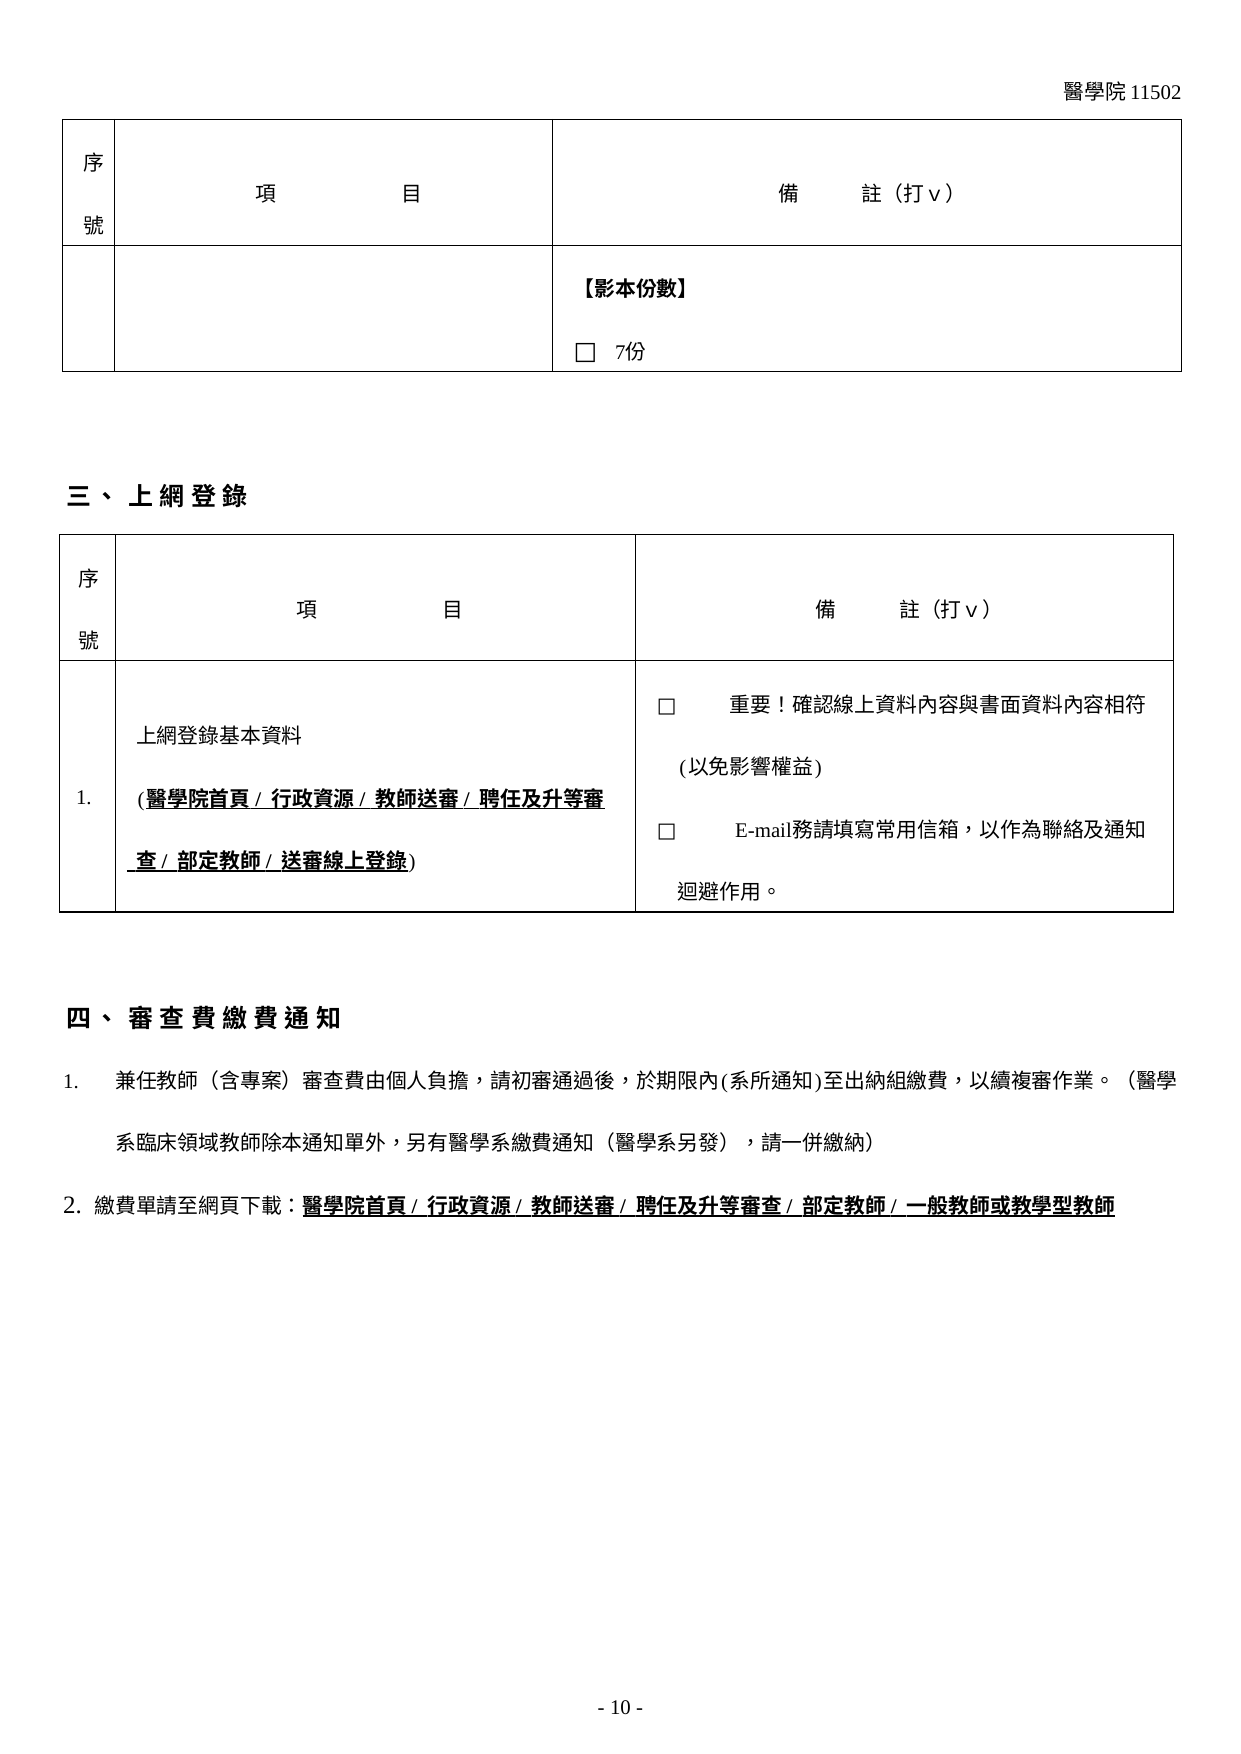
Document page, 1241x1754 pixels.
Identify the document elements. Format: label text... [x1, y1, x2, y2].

list 繳費單請至網頁下載：醫學院首頁/ 行政資源/ 教師送審/ 聘任及升等審查/ 部定教師/ 一般教師或教學型教師 [63, 1162, 1177, 1225]
table_header 序號 [60, 535, 115, 660]
table_cell 重要！確認線上資料內容與書面資料內容相符(以免影響權益) E-mail務請填寫常用信箱，以作為聯絡及通知迴避作用。 [636, 661, 1173, 911]
table_cell [115, 246, 552, 371]
table_header 備 註（打ｖ） [553, 120, 1181, 245]
table_cell [60, 661, 115, 911]
table_header 備 註（打ｖ） [636, 535, 1173, 660]
table_header 序號 [63, 120, 114, 245]
table_cell 上網登錄基本資料 (醫學院首頁/ 行政資源/ 教師送審/ 聘任及升等審查/ 部定教師/ 送審線上登錄) [116, 661, 635, 911]
list 兼任教師（含專案）審查費由個人負擔，請初審通過後，於期限內(系所通知)至出納組繳費，以續複審作業。（醫學系臨床領域教師除本通知單外，另有醫學系繳費通知（醫學系另發），請一併繳納） [63, 1037, 1177, 1162]
table_cell [63, 246, 114, 371]
table_header 項 目 [115, 120, 552, 245]
text 三、上網登錄 [63, 453, 1202, 516]
table_header 項 目 [116, 535, 635, 660]
text 四、審查費繳費通知 [63, 975, 1202, 1037]
